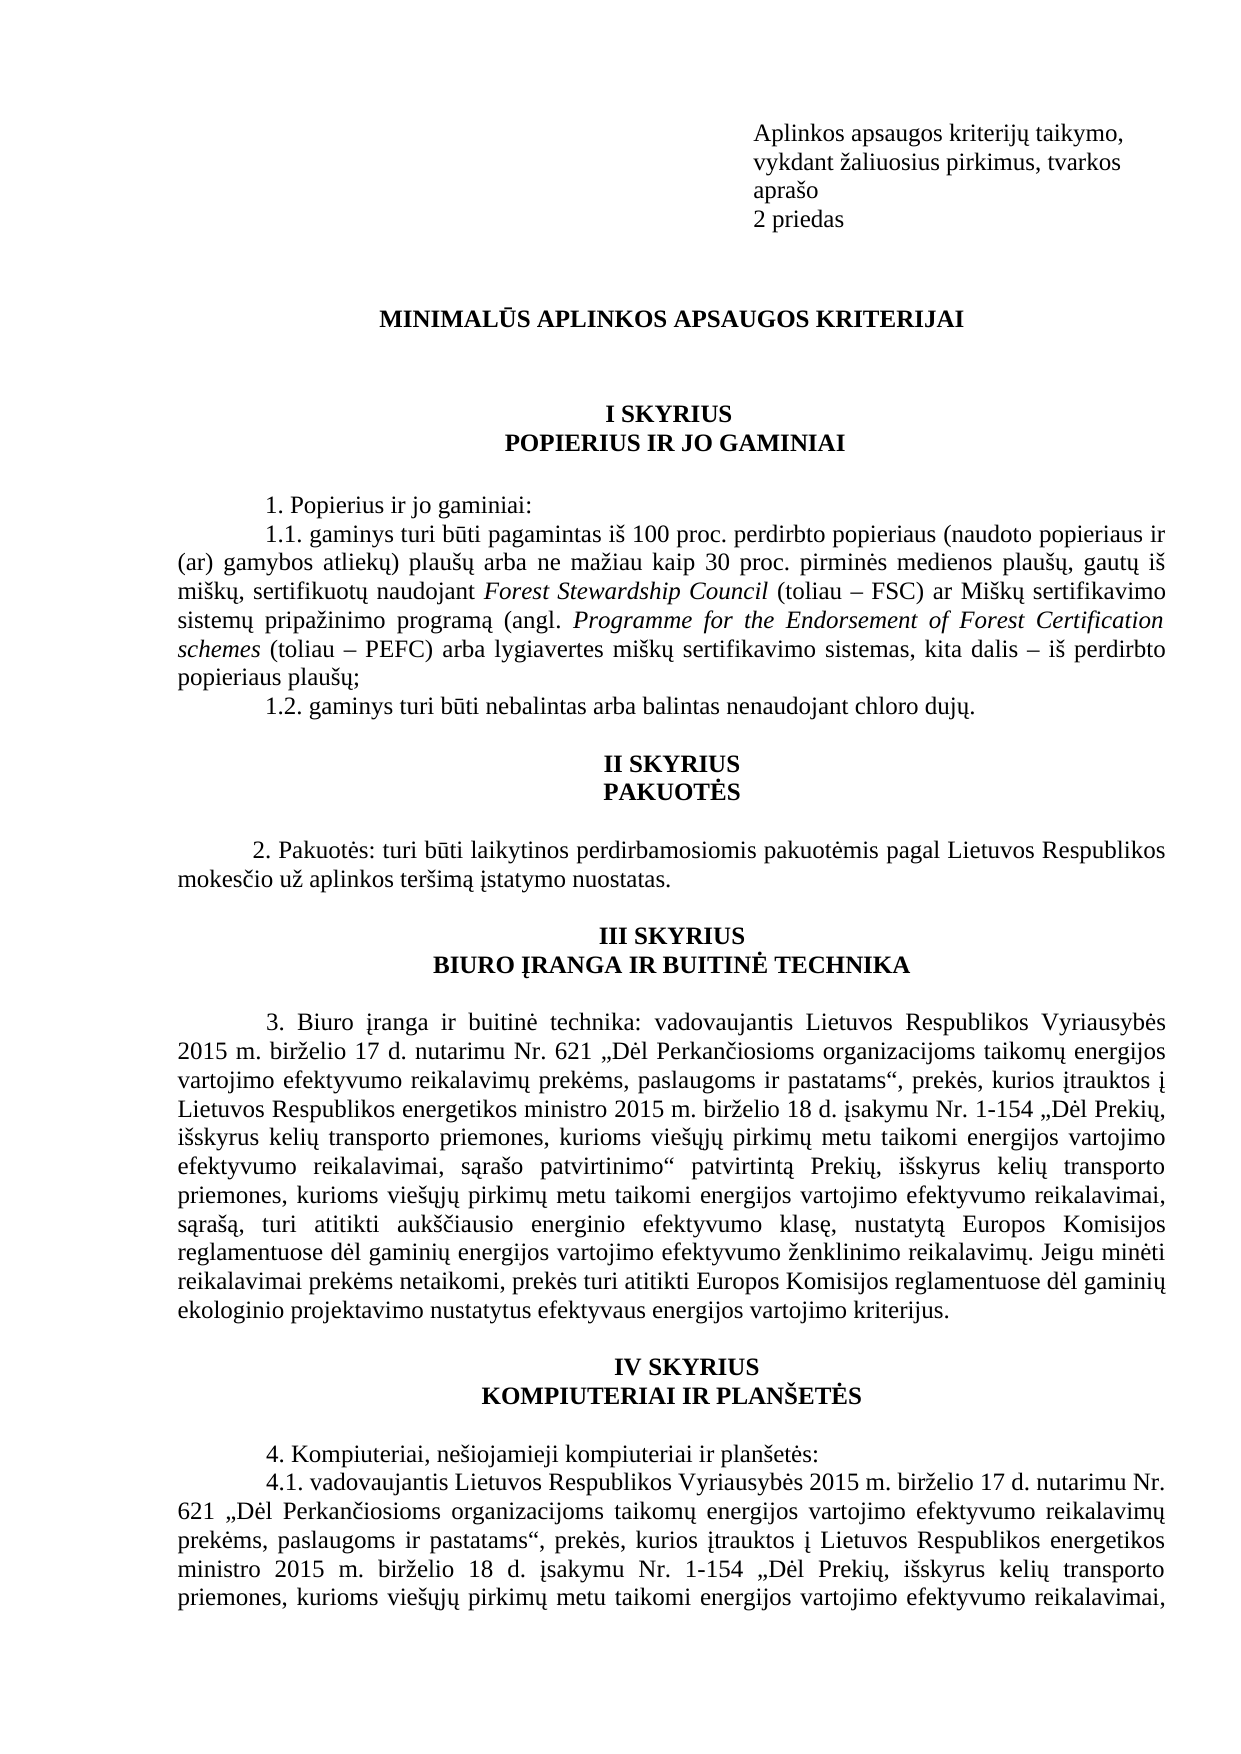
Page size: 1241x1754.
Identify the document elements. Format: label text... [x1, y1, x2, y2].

text MINIMALŪS APLINKOS APSAUGOS KRITERIJAI [177, 304, 1166, 333]
text II SKYRIUS [177, 749, 1166, 777]
text IV SKYRIUS [177, 1324, 1166, 1381]
text BIURO ĮRANGA IR BUITINĖ TECHNIKA [177, 950, 1166, 979]
text 4.1. vadovaujantis Lietuvos Respublikos Vyriausybės 2015 m. birželio 17 d. nutarimu Nr. 621 „Dėl Perkančiosioms organizacijoms taikomų energijos vartojimo efektyvumo reikalavimų prekėms, paslaugoms ir pastatams“, prekės, kurios įtrauktos į Lietuvos Respublikos energetikos ministro 2015 m. birželio 18 d. įsakymu Nr. 1-154 „Dėl Prekių, išskyrus kelių transporto priemones, kurioms viešųjų pirkimų metu taikomi energijos vartojimo efektyvumo reikalavimai, [177, 1467, 1166, 1611]
text aprašo [753, 176, 1166, 204]
text 2 priedas [753, 204, 1166, 233]
text 2. Pakuotės: turi būti laikytinos perdirbamosiomis pakuotėmis pagal Lietuvos Respublikos mokesčio už aplinkos teršimą įstatymo nuostatas. [177, 835, 1166, 892]
text POPIERIUS IR JO GAMINIAI [177, 428, 1166, 457]
text vykdant žaliuosius pirkimus, tvarkos [753, 147, 1166, 176]
text I SKYRIUS [177, 399, 1166, 428]
text 3. Biuro įranga ir buitinė technika: vadovaujantis Lietuvos Respublikos Vyriausybės 2015 m. birželio 17 d. nutarimu Nr. 621 „Dėl Perkančiosioms organizacijoms taikomų energijos vartojimo efektyvumo reikalavimų prekėms, paslaugoms ir pastatams“, prekės, kurios įtrauktos į Lietuvos Respublikos energetikos ministro 2015 m. birželio 18 d. įsakymu Nr. 1-154 „Dėl Prekių, išskyrus kelių transporto priemones, kurioms viešųjų pirkimų metu taikomi energijos vartojimo efektyvumo reikalavimai, sąrašo patvirtinimo“ patvirtintą Prekių, išskyrus kelių transporto priemones, kurioms viešųjų pirkimų metu taikomi energijos vartojimo efektyvumo reikalavimai, sąrašą, turi atitikti aukščiausio energinio efektyvumo klasę, nustatytą Europos Komisijos reglamentuose dėl gaminių energijos vartojimo efektyvumo ženklinimo reikalavimų. Jeigu minėti reikalavimai prekėms netaikomi, prekės turi atitikti Europos Komisijos reglamentuose dėl gaminių ekologinio projektavimo nustatytus efektyvaus energijos vartojimo kriterijus. [177, 1007, 1166, 1324]
text 1. Popierius ir jo gaminiai: [177, 490, 1166, 519]
text 4. Kompiuteriai, nešiojamieji kompiuteriai ir planšetės: [177, 1439, 1166, 1467]
text KOMPIUTERIAI IR PLANŠETĖS [177, 1381, 1166, 1410]
text PAKUOTĖS [177, 777, 1166, 806]
text III SKYRIUS [177, 921, 1166, 950]
text Aplinkos apsaugos kriterijų taikymo, [753, 118, 1166, 147]
text 1.2. gaminys turi būti nebalintas arba balintas nenaudojant chloro dujų. [177, 691, 1166, 720]
text 1.1. gaminys turi būti pagamintas iš 100 proc. perdirbto popieriaus (naudoto popieriaus ir (ar) gamybos atliekų) plaušų arba ne mažiau kaip 30 proc. pirminės medienos plaušų, gautų iš miškų, sertifikuotų naudojant Forest Stewardship Council (toliau – FSC) ar Miškų sertifikavimo sistemų pripažinimo programą (angl. Programme for the Endorsement of Forest Certification schemes (toliau – PEFC) arba lygiavertes miškų sertifikavimo sistemas, kita dalis – iš perdirbto popieriaus plaušų; [177, 519, 1166, 691]
